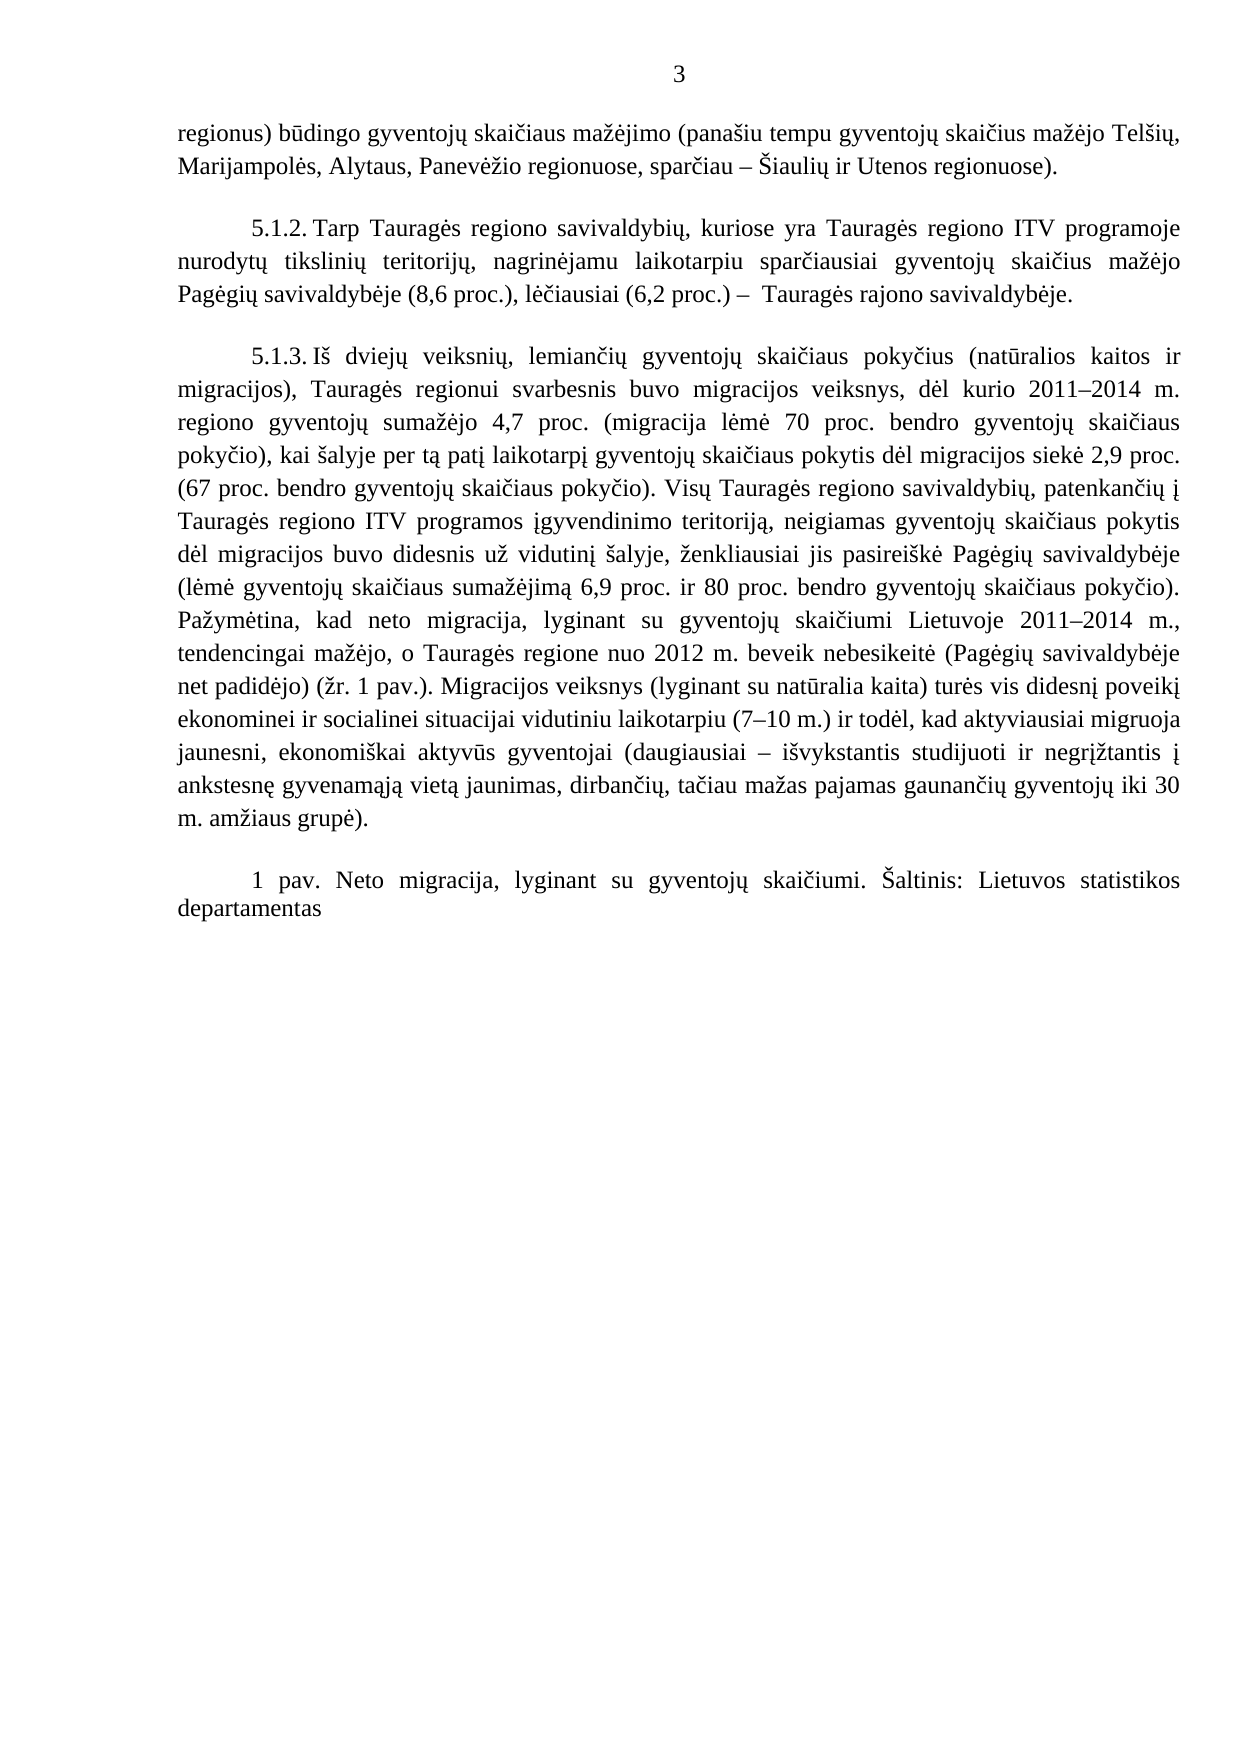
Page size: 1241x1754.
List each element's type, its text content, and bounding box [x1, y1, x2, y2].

text 5.1.3. Iš dviejų veiksnių, lemiančių gyventojų skaičiaus pokyčius (natūralios kaitos ir migracijos), Tauragės regionui svarbesnis buvo migracijos veiksnys, dėl kurio 2011–2014 m. regiono gyventojų sumažėjo 4,7 proc. (migracija lėmė 70 proc. bendro gyventojų skaičiaus pokyčio), kai šalyje per tą patį laikotarpį gyventojų skaičiaus pokytis dėl migracijos siekė 2,9 proc. (67 proc. bendro gyventojų skaičiaus pokyčio). Visų Tauragės regiono savivaldybių, patenkančių į Tauragės regiono ITV programos įgyvendinimo teritoriją, neigiamas gyventojų skaičiaus pokytis dėl migracijos buvo didesnis už vidutinį šalyje, ženkliausiai jis pasireiškė Pagėgių savivaldybėje (lėmė gyventojų skaičiaus sumažėjimą 6,9 proc. ir 80 proc. bendro gyventojų skaičiaus pokyčio). Pažymėtina, kad neto migracija, lyginant su gyventojų skaičiumi Lietuvoje 2011–2014 m., tendencingai mažėjo, o Tauragės regione nuo 2012 m. beveik nebesikeitė (Pagėgių savivaldybėje net padidėjo) (žr. 1 pav.). Migracijos veiksnys (lyginant su natūralia kaita) turės vis didesnį poveikį ekonominei ir socialinei situacijai vidutiniu laikotarpiu (7–10 m.) ir todėl, kad aktyviausiai migruoja jaunesni, ekonomiškai aktyvūs gyventojai (daugiausiai – išvykstantis studijuoti ir negrįžtantis į ankstesnę gyvenamąją vietą jaunimas, dirbančių, tačiau mažas pajamas gaunančių gyventojų iki 30 m. amžiaus grupė). [177, 341, 1181, 832]
text 1 pav. Neto migracija, lyginant su gyventojų skaičiumi. Šaltinis: Lietuvos statistikos departamentas [177, 865, 1181, 922]
text regionus) būdingo gyventojų skaičiaus mažėjimo (panašiu tempu gyventojų skaičius mažėjo Telšių, Marijampolės, Alytaus, Panevėžio regionuose, sparčiau – Šiaulių ir Utenos regionuose). [177, 118, 1181, 180]
text 5.1.2. Tarp Tauragės regiono savivaldybių, kuriose yra Tauragės regiono ITV programoje nurodytų tikslinių teritorijų, nagrinėjamu laikotarpiu sparčiausiai gyventojų skaičius mažėjo Pagėgių savivaldybėje (8,6 proc.), lėčiausiai (6,2 proc.) – Tauragės rajono savivaldybėje. [177, 213, 1181, 308]
